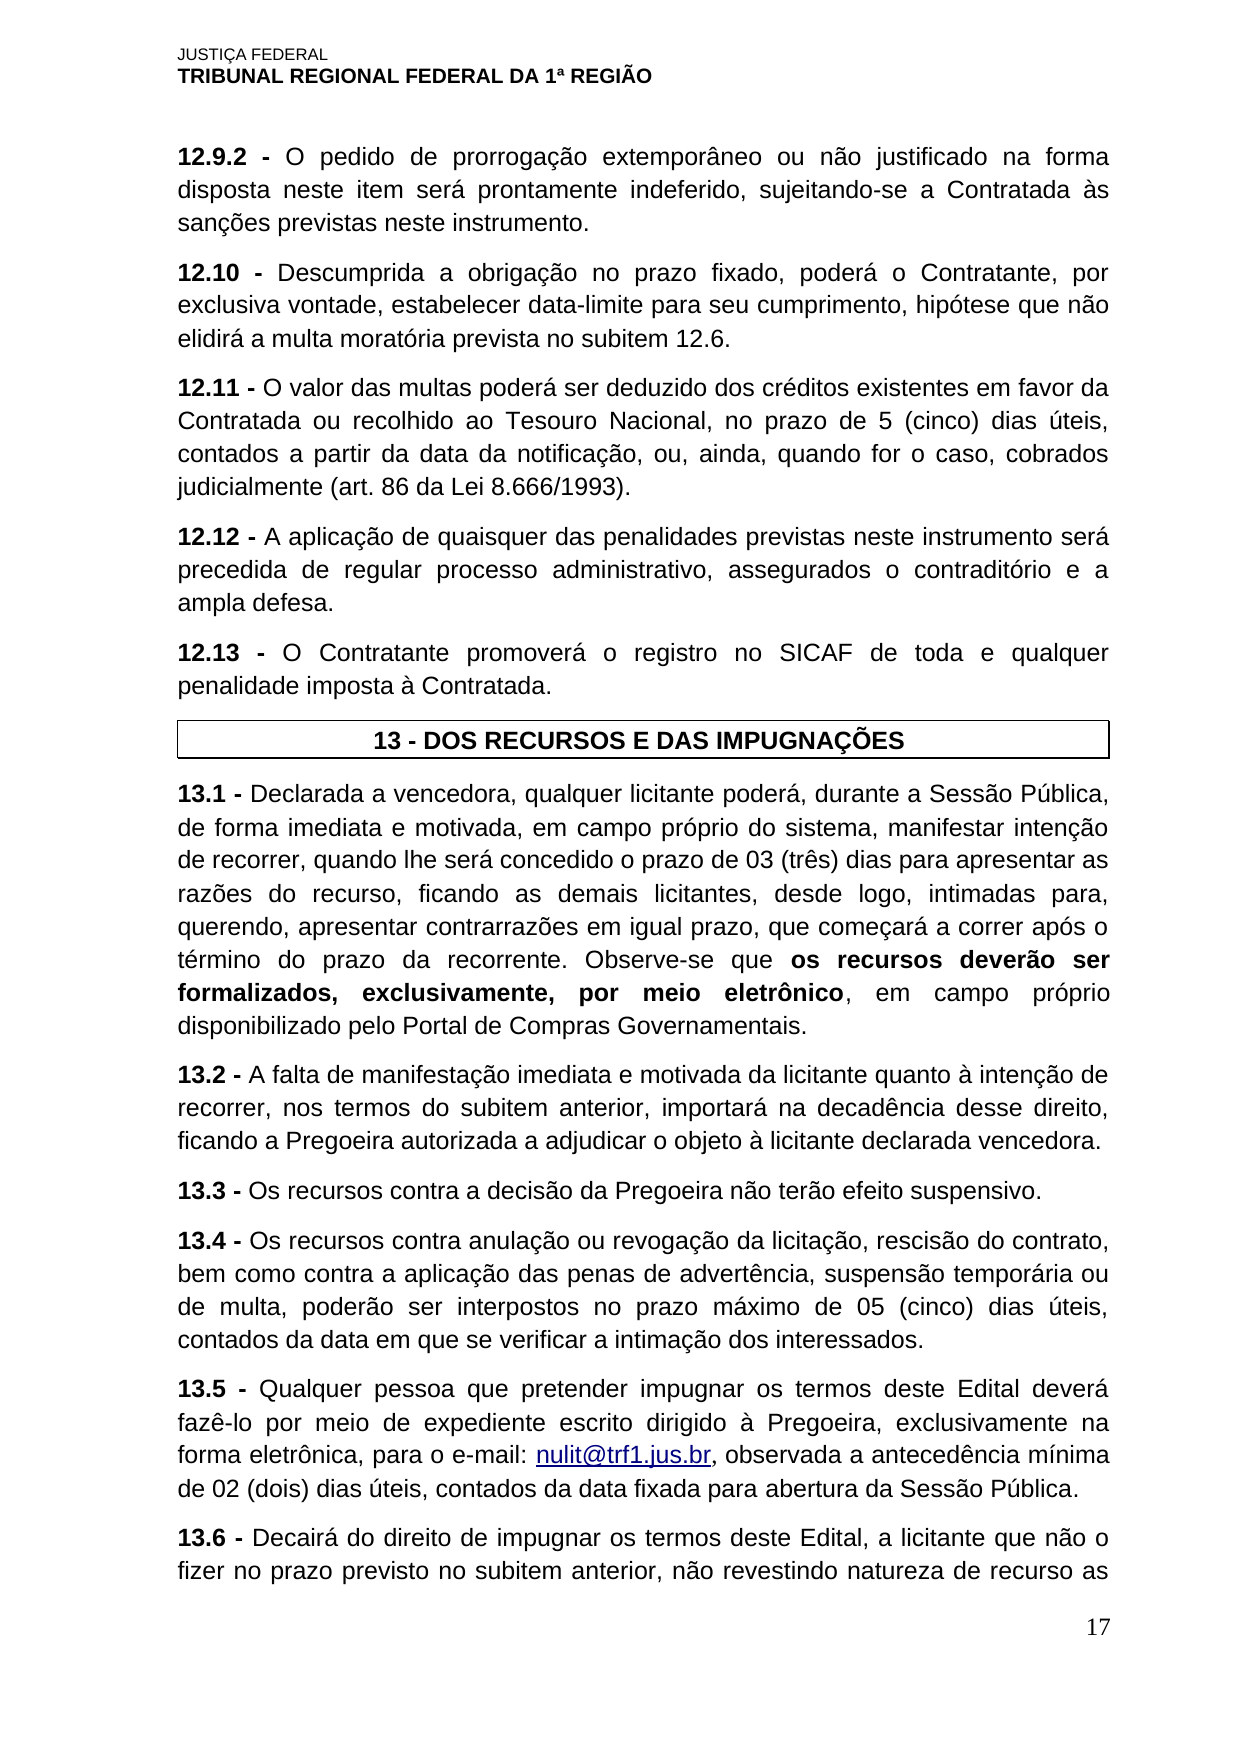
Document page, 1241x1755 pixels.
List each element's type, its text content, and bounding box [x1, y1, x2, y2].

text 13.2 - A falta de manifestação imediata e motivada da licitante quanto à intenção de recorrer, nos termos do subitem anterior, importará na decadência desse direito, ficando a Pregoeira autorizada a adjudicar o objeto à licitante declarada vencedora. [177, 1060, 1110, 1155]
text 12.12 - A aplicação de quaisquer das penalidades previstas neste instrumento será precedida de regular processo administrativo, assegurados o contraditório e a ampla defesa. [177, 522, 1110, 617]
text 12.13 - O Contratante promoverá o registro no SICAF de toda e qualquer penalidade imposta à Contratada. [177, 638, 1110, 699]
text 13.1 - Declarada a vencedora, qualquer licitante poderá, durante a Sessão Pública, de forma imediata e motivada, em campo próprio do sistema, manifestar intenção de recorrer, quando lhe será concedido o prazo de 03 (três) dias para apresentar as razões do recurso, ficando as demais licitantes, desde logo, intimadas para, querendo, apresentar contrarrazões em igual prazo, que começará a correr após o término do prazo da recorrente. Observe-se que os recursos deverão ser formalizados, exclusivamente, por meio eletrônico, em campo próprio disponibilizado pelo Portal de Compras Governamentais. [177, 779, 1110, 1039]
text 12.10 - Descumprida a obrigação no prazo fixado, poderá o Contratante, por exclusiva vontade, estabelecer data-limite para seu cumprimento, hipótese que não elidirá a multa moratória prevista no subitem 12.6. [177, 257, 1110, 352]
list 13.6 - Decairá do direito de impugnar os termos deste Edital, a licitante que não o fizer no prazo previsto no subitem anterior, não revestindo natureza de recurso as [177, 1523, 1110, 1585]
text 12.11 - O valor das multas poderá ser deduzido dos créditos existentes em favor da Contratada ou recolhido ao Tesouro Nacional, no prazo de 5 (cinco) dias úteis, contados a partir da data da notificação, ou, ainda, quando for o caso, cobrados judicialmente (art. 86 da Lei 8.666/1993). [177, 373, 1110, 501]
text 13.3 - Os recursos contra a decisão da Pregoeira não terão efeito suspensivo. [177, 1176, 1110, 1205]
text 13 - DOS RECURSOS E DAS IMPUGNAÇÕES [178, 721, 1108, 757]
text 13.5 - Qualquer pessoa que pretender impugnar os termos deste Edital deverá fazê-lo por meio de expediente escrito dirigido à Pregoeira, exclusivamente na forma eletrônica, para o e-mail: nulit@trf1.jus.br, observada a antecedência mínima de 02 (dois) dias úteis, contados da data fixada para abertura da Sessão Pública. [177, 1374, 1110, 1502]
text 12.9.2 - O pedido de prorrogação extemporâneo ou não justificado na forma disposta neste item será prontamente indeferido, sujeitando-se a Contratada às sanções previstas neste instrumento. [177, 142, 1110, 237]
list 13.4 - Os recursos contra anulação ou revogação da licitação, rescisão do contrato, bem como contra a aplicação das penas de advertência, suspensão temporária ou de multa, poderão ser interpostos no prazo máximo de 05 (cinco) dias úteis, contados da data em que se verificar a intimação dos interessados. [177, 1226, 1110, 1353]
